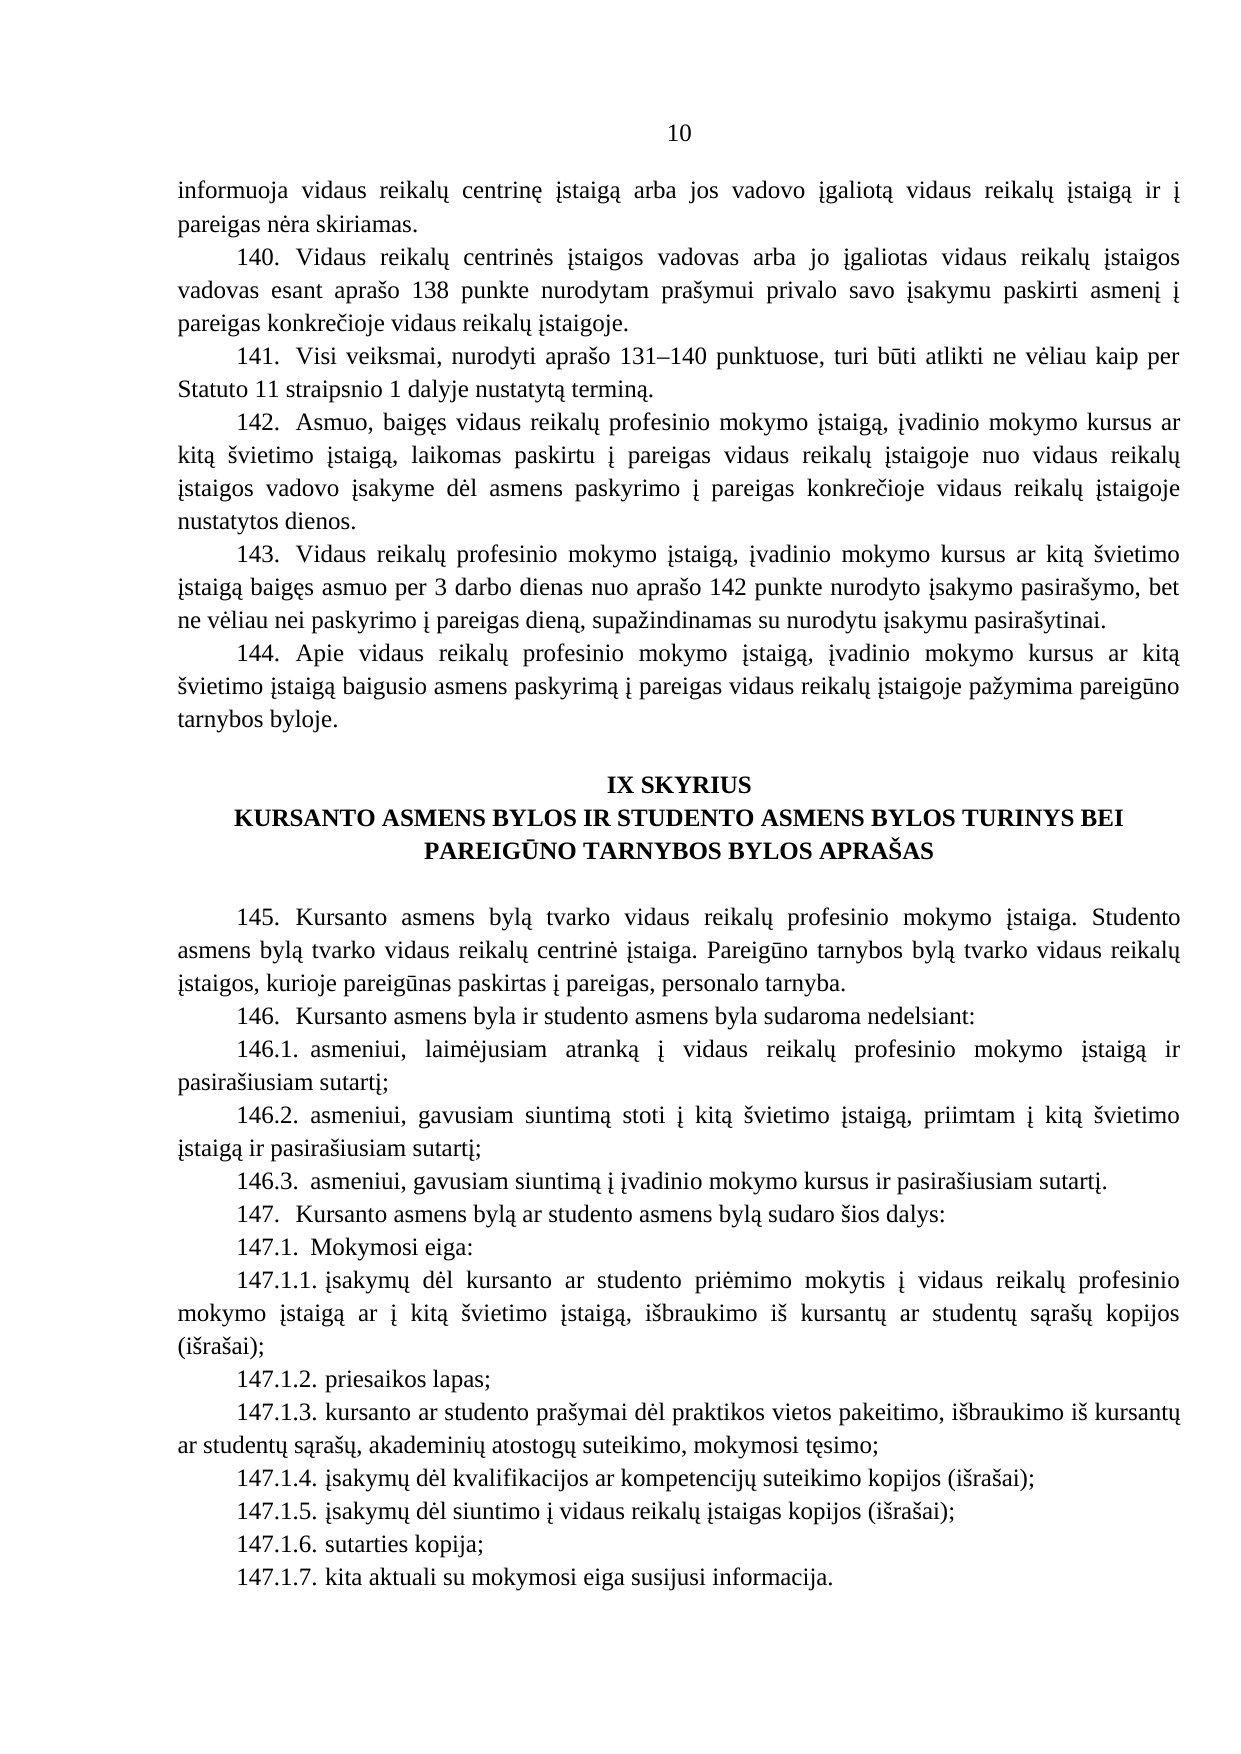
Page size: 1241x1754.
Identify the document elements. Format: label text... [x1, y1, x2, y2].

text 147.1.6. sutarties kopija; [177, 1529, 1181, 1558]
text 147.1.4. įsakymų dėl kvalifikacijos ar kompetencijų suteikimo kopijos (išrašai); [177, 1463, 1181, 1492]
text KURSANTO ASMENS BYLOS IR STUDENTO ASMENS BYLOS TURINYS BEI PAREIGŪNO TARNYBOS BYLOS APRAŠAS [177, 803, 1181, 865]
text 147.1.2. priesaikos lapas; [177, 1364, 1181, 1393]
text 147.1. Mokymosi eiga: [177, 1232, 1181, 1261]
text 146.2. asmeniui, gavusiam siuntimą stoti į kitą švietimo įstaigą, priimtam į kitą švietimo įstaigą ir pasirašiusiam sutartį; [177, 1100, 1181, 1162]
text 146.3. asmeniui, gavusiam siuntimą į įvadinio mokymo kursus ir pasirašiusiam sutartį. [177, 1166, 1181, 1195]
text IX SKYRIUS [177, 770, 1181, 799]
text 146.1. asmeniui, laimėjusiam atranką į vidaus reikalų profesinio mokymo įstaigą ir pasirašiusiam sutartį; [177, 1034, 1181, 1096]
text 145. Kursanto asmens bylą tvarko vidaus reikalų profesinio mokymo įstaiga. Studento asmens bylą tvarko vidaus reikalų centrinė įstaiga. Pareigūno tarnybos bylą tvarko vidaus reikalų įstaigos, kurioje pareigūnas paskirtas į pareigas, personalo tarnyba. [177, 902, 1181, 997]
text 147.1.1. įsakymų dėl kursanto ar studento priėmimo mokytis į vidaus reikalų profesinio mokymo įstaigą ar į kitą švietimo įstaigą, išbraukimo iš kursantų ar studentų sąrašų kopijos (išrašai); [177, 1265, 1181, 1360]
text informuoja vidaus reikalų centrinę įstaigą arba jos vadovo įgaliotą vidaus reikalų įstaigą ir į pareigas nėra skiriamas. [177, 176, 1181, 237]
text 143. Vidaus reikalų profesinio mokymo įstaigą, įvadinio mokymo kursus ar kitą švietimo įstaigą baigęs asmuo per 3 darbo dienas nuo aprašo 142 punkte nurodyto įsakymo pasirašymo, bet ne vėliau nei paskyrimo į pareigas dieną, supažindinamas su nurodytu įsakymu pasirašytinai. [177, 539, 1181, 634]
text 147.1.5. įsakymų dėl siuntimo į vidaus reikalų įstaigas kopijos (išrašai); [177, 1496, 1181, 1525]
text 146. Kursanto asmens byla ir studento asmens byla sudaroma nedelsiant: [177, 1001, 1181, 1030]
text 141. Visi veiksmai, nurodyti aprašo 131–140 punktuose, turi būti atlikti ne vėliau kaip per Statuto 11 straipsnio 1 dalyje nustatytą terminą. [177, 341, 1181, 402]
text 140. Vidaus reikalų centrinės įstaigos vadovas arba jo įgaliotas vidaus reikalų įstaigos vadovas esant aprašo 138 punkte nurodytam prašymui privalo savo įsakymu paskirti asmenį į pareigas konkrečioje vidaus reikalų įstaigoje. [177, 242, 1181, 336]
text 142. Asmuo, baigęs vidaus reikalų profesinio mokymo įstaigą, įvadinio mokymo kursus ar kitą švietimo įstaigą, laikomas paskirtu į pareigas vidaus reikalų įstaigoje nuo vidaus reikalų įstaigos vadovo įsakyme dėl asmens paskyrimo į pareigas konkrečioje vidaus reikalų įstaigoje nustatytos dienos. [177, 407, 1181, 534]
text 147.1.3. kursanto ar studento prašymai dėl praktikos vietos pakeitimo, išbraukimo iš kursantų ar studentų sąrašų, akademinių atostogų suteikimo, mokymosi tęsimo; [177, 1397, 1181, 1459]
text 147.1.7. kita aktuali su mokymosi eiga susijusi informacija. [177, 1562, 1181, 1591]
text 147. Kursanto asmens bylą ar studento asmens bylą sudaro šios dalys: [177, 1199, 1181, 1228]
text 144. Apie vidaus reikalų profesinio mokymo įstaigą, įvadinio mokymo kursus ar kitą švietimo įstaigą baigusio asmens paskyrimą į pareigas vidaus reikalų įstaigoje pažymima pareigūno tarnybos byloje. [177, 638, 1181, 733]
